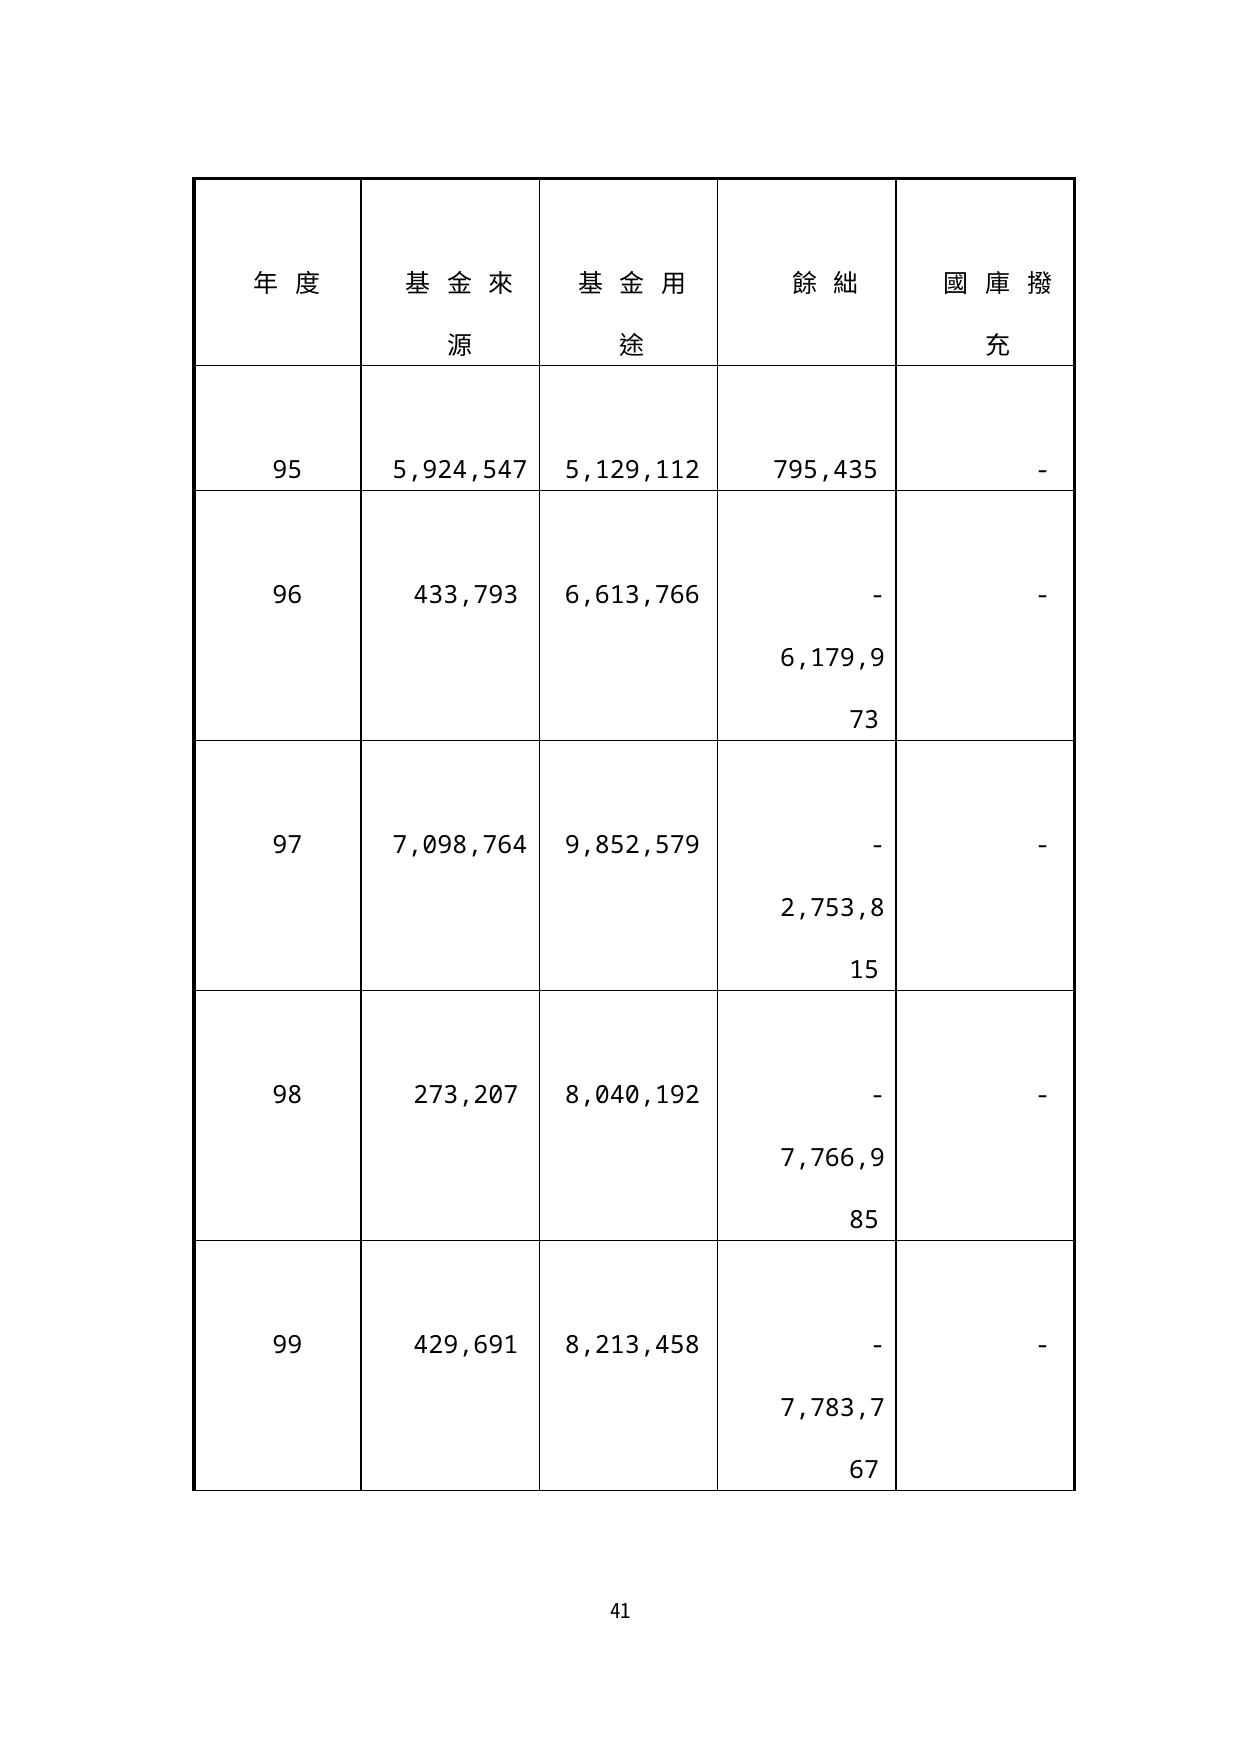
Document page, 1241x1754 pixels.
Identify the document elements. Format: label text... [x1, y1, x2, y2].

table_cell -2,753,815 [718, 741, 895, 990]
table_cell 99 [196, 1241, 360, 1490]
table_cell 8,040,192 [540, 991, 717, 1240]
table_cell 429,691 [362, 1241, 539, 1490]
table_cell -7,766,985 [718, 991, 895, 1240]
table_cell - [897, 991, 1073, 1240]
table_header 國庫撥充 [897, 180, 1073, 365]
table_cell - [897, 1241, 1073, 1490]
table_cell 98 [196, 991, 360, 1240]
table_cell -6,179,973 [718, 491, 895, 740]
table_cell 7,098,764 [362, 741, 539, 990]
table_cell 433,793 [362, 491, 539, 740]
table_header 基金用途 [540, 180, 717, 365]
table_cell 795,435 [718, 366, 895, 490]
table_cell 6,613,766 [540, 491, 717, 740]
table_header 年度 [196, 180, 360, 365]
table_cell - [897, 491, 1073, 740]
table_cell -7,783,767 [718, 1241, 895, 1490]
table_cell 5,129,112 [540, 366, 717, 490]
table_cell 95 [196, 366, 360, 490]
table_cell 8,213,458 [540, 1241, 717, 1490]
table_header 基金來源 [362, 180, 539, 365]
table_cell 96 [196, 491, 360, 740]
table_cell 5,924,547 [362, 366, 539, 490]
table_cell 9,852,579 [540, 741, 717, 990]
table_cell - [897, 741, 1073, 990]
table_cell 97 [196, 741, 360, 990]
table_cell 273,207 [362, 991, 539, 1240]
table_header 餘絀 [718, 180, 895, 365]
table_cell - [897, 366, 1073, 490]
